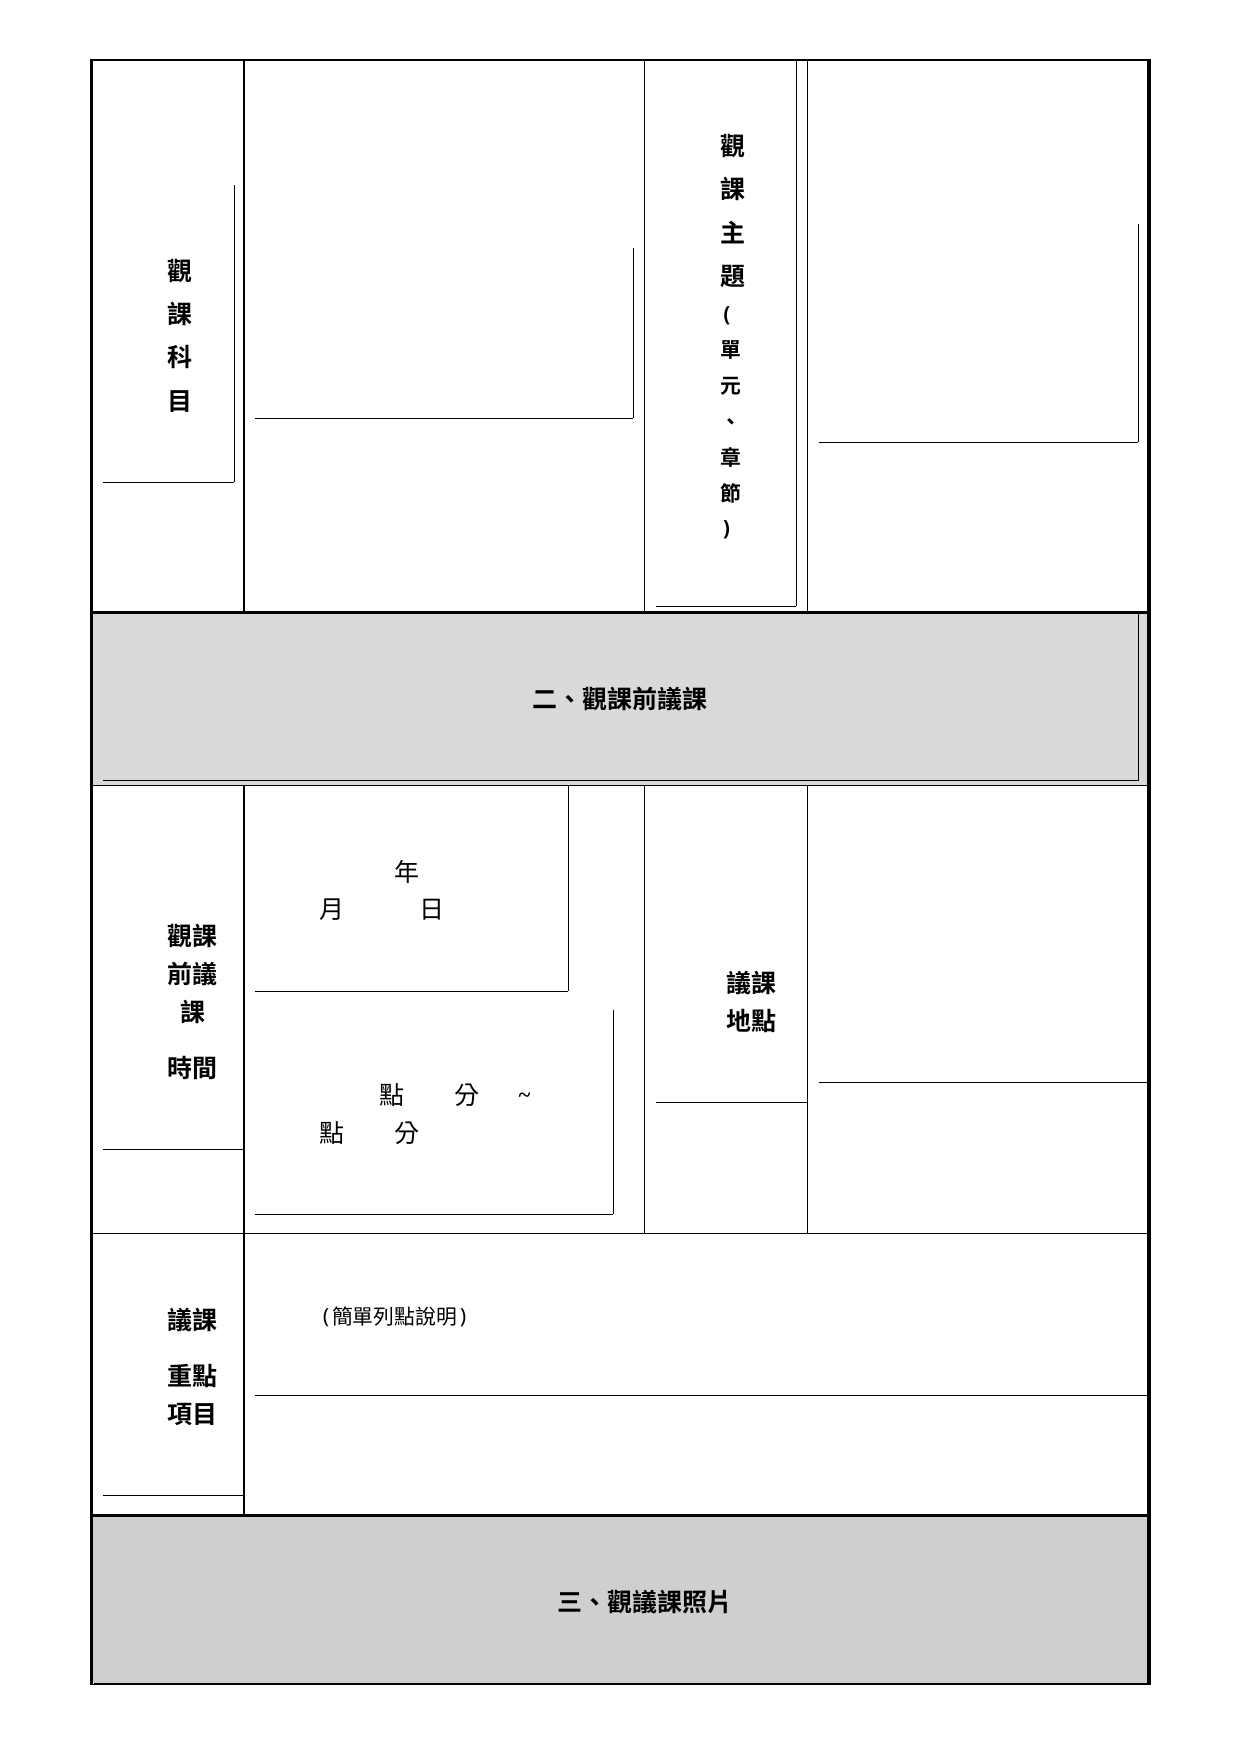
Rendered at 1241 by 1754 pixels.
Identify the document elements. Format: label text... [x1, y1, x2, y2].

table_cell 議課 重點項目 [93, 1234, 243, 1514]
table_cell (簡單列點說明) [245, 1234, 1147, 1514]
table_cell [808, 786, 1147, 1233]
table_cell 議課地點 [645, 786, 807, 1233]
table_cell 三、觀議課照片 [93, 1517, 1147, 1683]
table_cell 觀課前議課 時間 [93, 786, 243, 1233]
table_cell 觀課科目 [93, 61, 243, 611]
table_cell [808, 61, 1147, 611]
table_cell 二、觀課前議課 [93, 614, 1147, 785]
table_cell [245, 61, 644, 611]
table_cell 年 月 日 點 分 ~ 點 分 [245, 786, 644, 1233]
table_cell 觀課 主題 (單元、章節) [645, 61, 807, 611]
